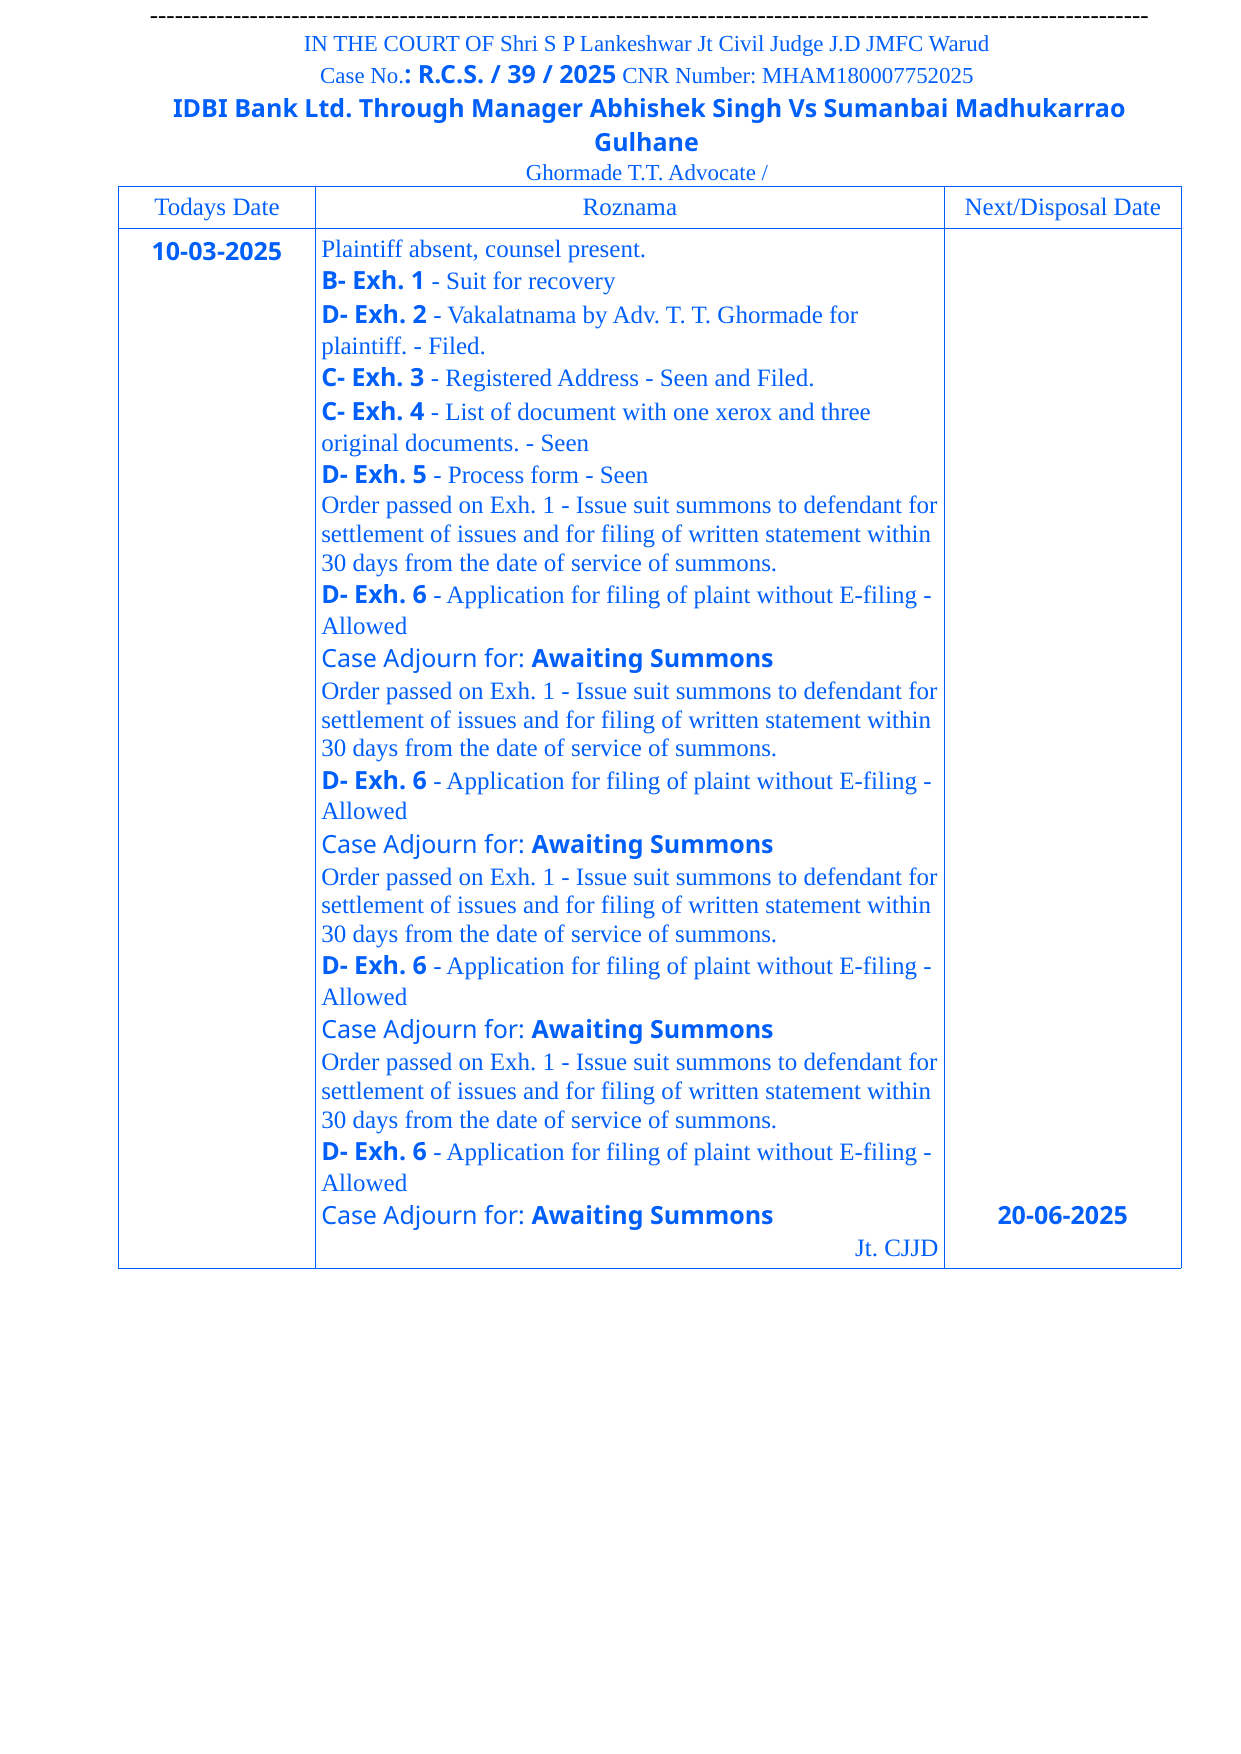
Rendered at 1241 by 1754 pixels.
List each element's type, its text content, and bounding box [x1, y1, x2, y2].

text ------------------------------------------------------------------------------------------------------------------------ [118, 0, 1181, 29]
table_header Todays Date [119, 187, 315, 227]
table_header Roznama [316, 187, 944, 227]
table_cell Plaintiff absent, counsel present. B- Exh. 1 - Suit for recovery D- Exh. 2 - Vakalatnama by Adv. T. T. Ghormade for plaintiff. - Filed. C- Exh. 3 - Registered Address - Seen and Filed. C- Exh. 4 - List of document with one xerox and three original documents. - Seen D- Exh. 5 - Process form - Seen Order passed on Exh. 1 - Issue suit summons to defendant for settlement of issues and for filing of written statement within 30 days from the date of service of summons. D- Exh. 6 - Application for filing of plaint without E-filing - Allowed Case Adjourn for: Awaiting Summons Order passed on Exh. 1 - Issue suit summons to defendant for settlement of issues and for filing of written statement within 30 days from the date of service of summons. D- Exh. 6 - Application for filing of plaint without E-filing - Allowed Case Adjourn for: Awaiting Summons Order passed on Exh. 1 - Issue suit summons to defendant for settlement of issues and for filing of written statement within 30 days from the date of service of summons. D- Exh. 6 - Application for filing of plaint without E-filing - Allowed Case Adjourn for: Awaiting Summons Order passed on Exh. 1 - Issue suit summons to defendant for settlement of issues and for filing of written statement within 30 days from the date of service of summons. D- Exh. 6 - Application for filing of plaint without E-filing - Allowed Case Adjourn for: Awaiting Summons Jt. CJJD [316, 229, 944, 1268]
text IN THE COURT OF Shri S P Lankeshwar Jt Civil Judge J.D JMFC Warud Case No.: R.C.S. / 39 / 2025 CNR Number: MHAM180007752025 IDBI Bank Ltd. Through Manager Abhishek Singh Vs Sumanbai Madhukarrao Gulhane Ghormade T.T. Advocate / [118, 30, 1181, 185]
table_cell 20-06-2025 [945, 229, 1181, 1268]
table_cell 10-03-2025 [119, 229, 315, 1268]
table_header Next/Disposal Date [945, 187, 1181, 227]
